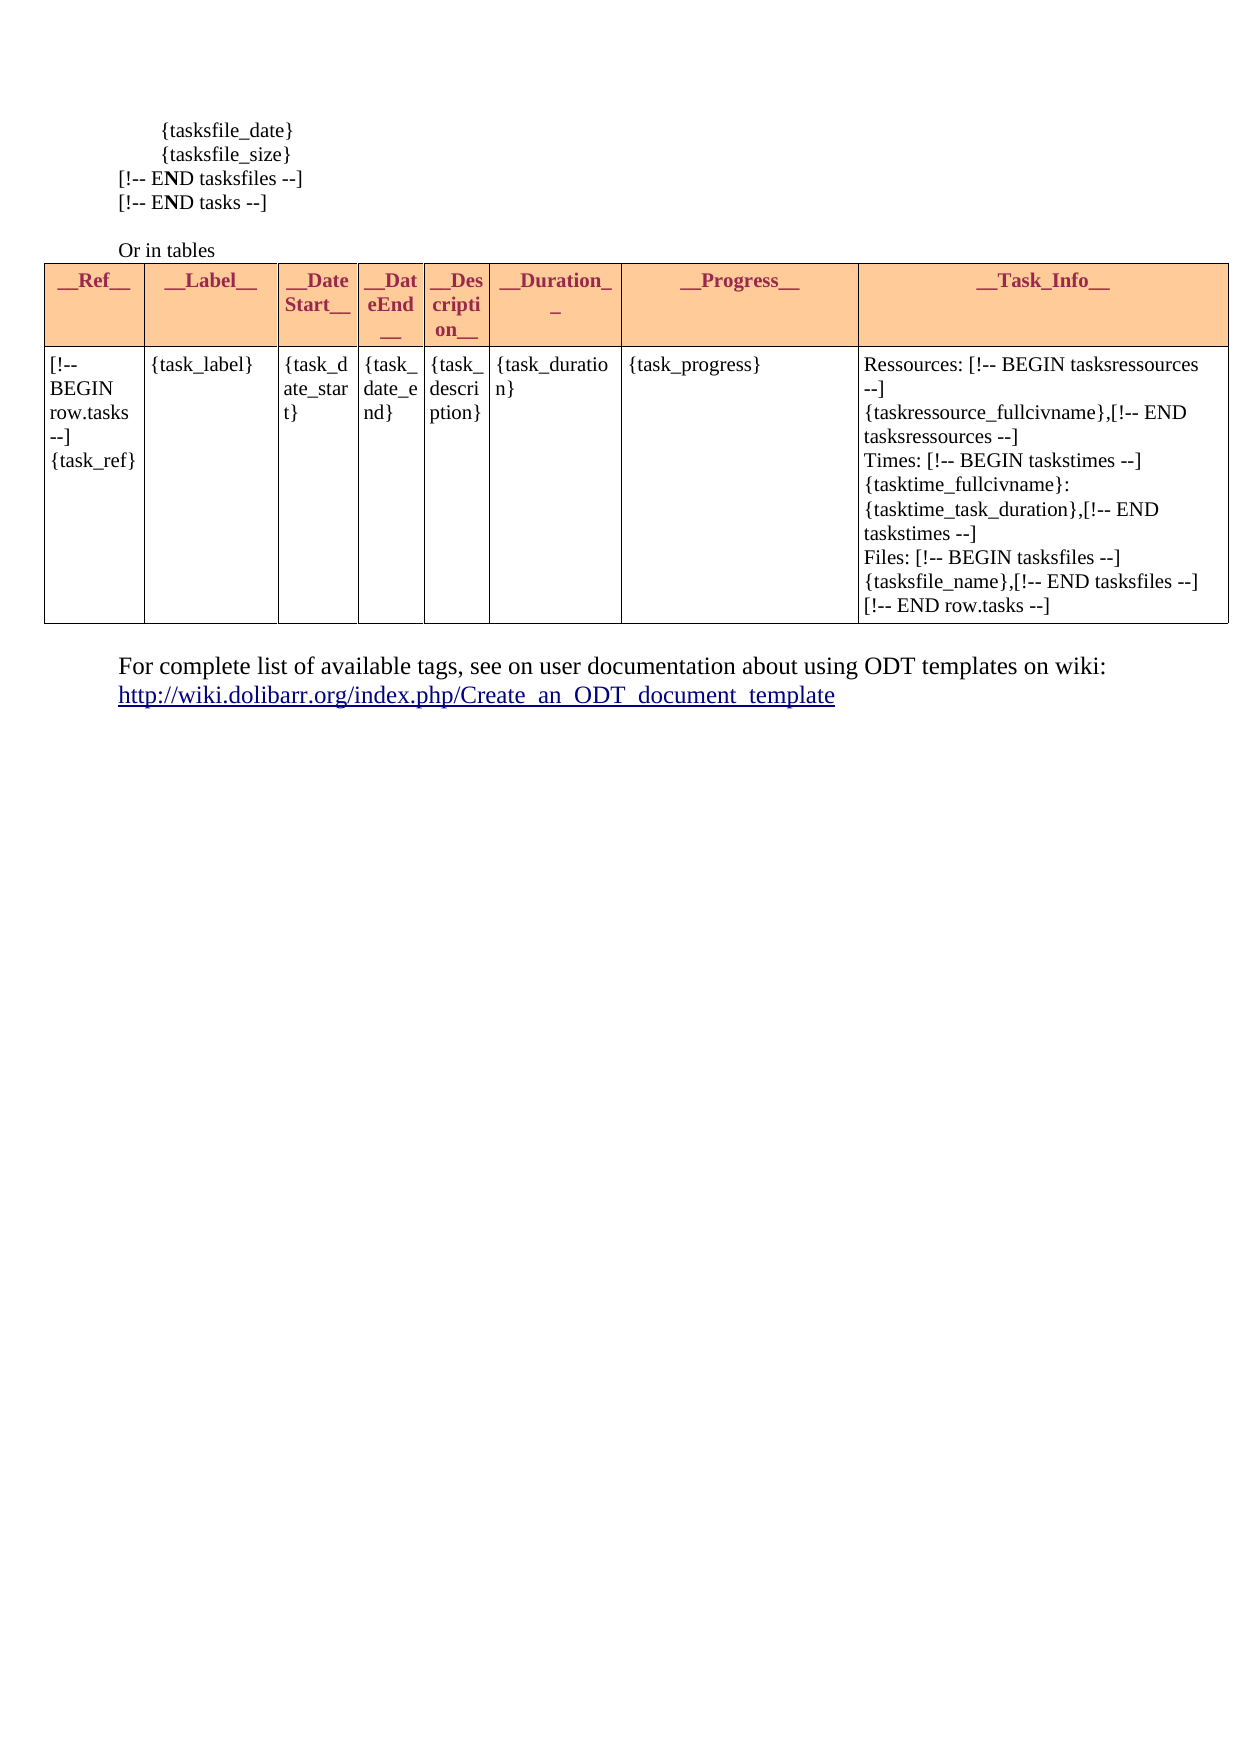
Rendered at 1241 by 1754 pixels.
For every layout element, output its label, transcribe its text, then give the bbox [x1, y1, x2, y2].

table_cell [!-- BEGIN row.tasks --]{task_ref} [45, 347, 144, 623]
table_cell Ressources: [!-- BEGIN tasksressources --] {taskressource_fullcivname},[!-- END tasksressources --] Times: [!-- BEGIN taskstimes --]{tasktime_fullcivname}:{tasktime_task_duration},[!-- END taskstimes --] Files: [!-- BEGIN tasksfiles --]{tasksfile_name},[!-- END tasksfiles --] [!-- END row.tasks --] [859, 347, 1228, 623]
table_header __Label__ [145, 264, 277, 346]
text For complete list of available tags, see on user documentation about using ODT templates on wiki: [118, 651, 1122, 680]
table_cell {task_date_end} [359, 347, 423, 623]
table_header __Description__ [425, 264, 489, 346]
table_cell {task_date_start} [279, 347, 357, 623]
table_cell {task_description} [425, 347, 489, 623]
table_cell {task_duration} [490, 347, 621, 623]
text {tasksfile_size} [118, 142, 1122, 166]
table_header __Task_Info__ [859, 264, 1228, 346]
text http://wiki.dolibarr.org/index.php/Create_an_ODT_document_template [118, 680, 1122, 709]
table_header __DateStart__ [279, 264, 357, 346]
table_header __DateEnd__ [359, 264, 423, 346]
table_cell {task_progress} [622, 347, 858, 623]
text Or in tables [118, 238, 1122, 262]
table_header __Progress__ [622, 264, 858, 346]
table_header __Ref__ [45, 264, 144, 346]
table_cell {task_label} [145, 347, 277, 623]
table_header __Duration__ [490, 264, 621, 346]
text {tasksfile_date} [118, 118, 1122, 142]
text [!-- END tasks --] [118, 190, 1122, 214]
text [!-- END tasksfiles --] [118, 166, 1122, 190]
